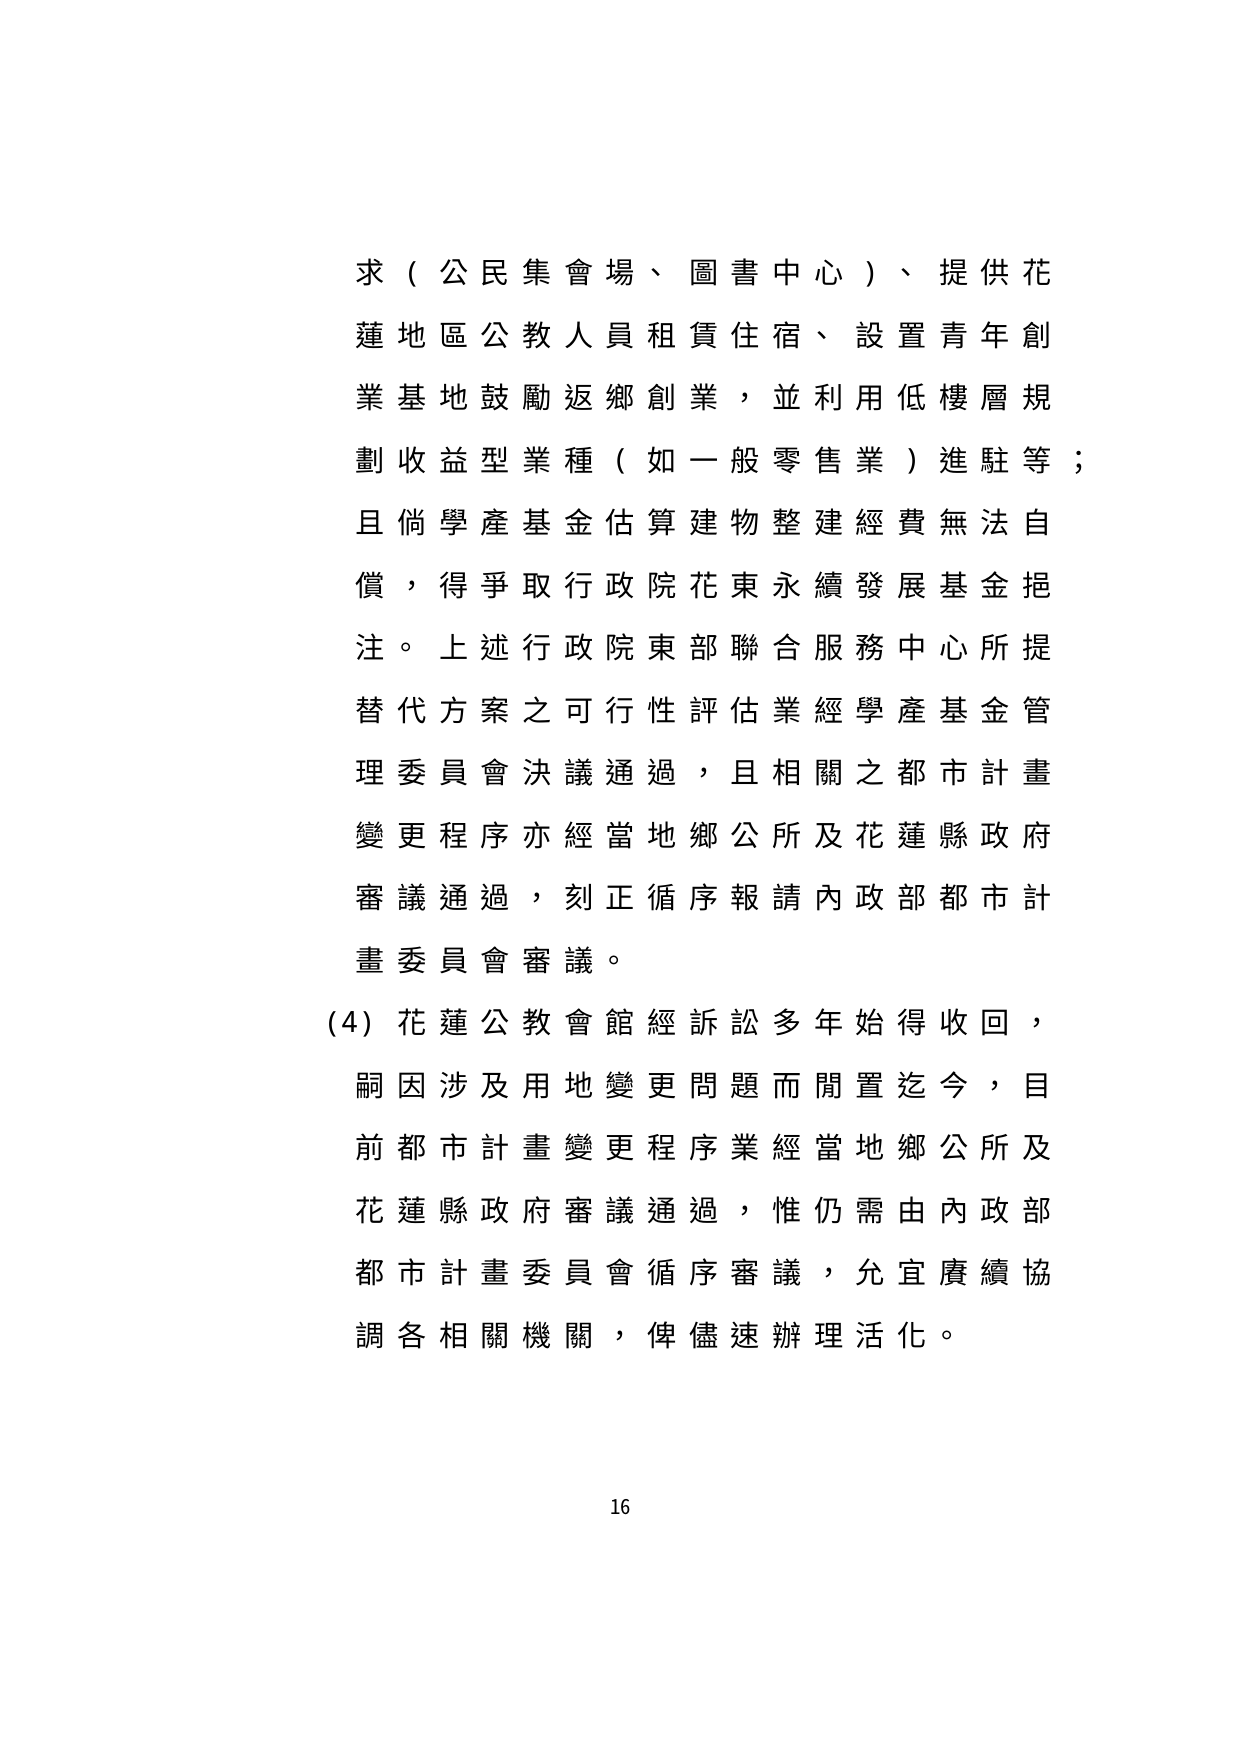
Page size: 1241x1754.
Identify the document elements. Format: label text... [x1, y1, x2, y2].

text (4)花蓮公教會館經訴訟多年始得收回，嗣因涉及用地變更問題而閒置迄今，目前都市計畫變更程序業經當地鄉公所及花蓮縣政府審議通過，惟仍需由內政部都市計畫委員會循序審議，允宜賡續協調各相關機關，俾儘速辦理活化。 [301, 979, 1058, 1354]
text (3)行政院東部聯合服務中心於106年3月7日整合各方意見後，提出替代方案，希望調整為複合式使用型態，整合教育部與地方資源，結合政府施政重點(如社福長期照護機構)、地方公共建設需求(公民集會場、圖書中心)、提供花蓮地區公教人員租賃住宿、設置青年創業基地鼓勵返鄉創業，並利用低樓層規劃收益型業種(如一般零售業)進駐等；且倘學產基金估算建物整建經費無法自償，得爭取行政院花東永續發展基金挹注。上述行政院東部聯合服務中心所提替代方案之可行性評估業經學產基金管理委員會決議通過，且相關之都市計畫變更程序亦經當地鄉公所及花蓮縣政府審議通過，刻正循序報請內政部都市計畫委員會審議。 [301, 229, 1058, 979]
